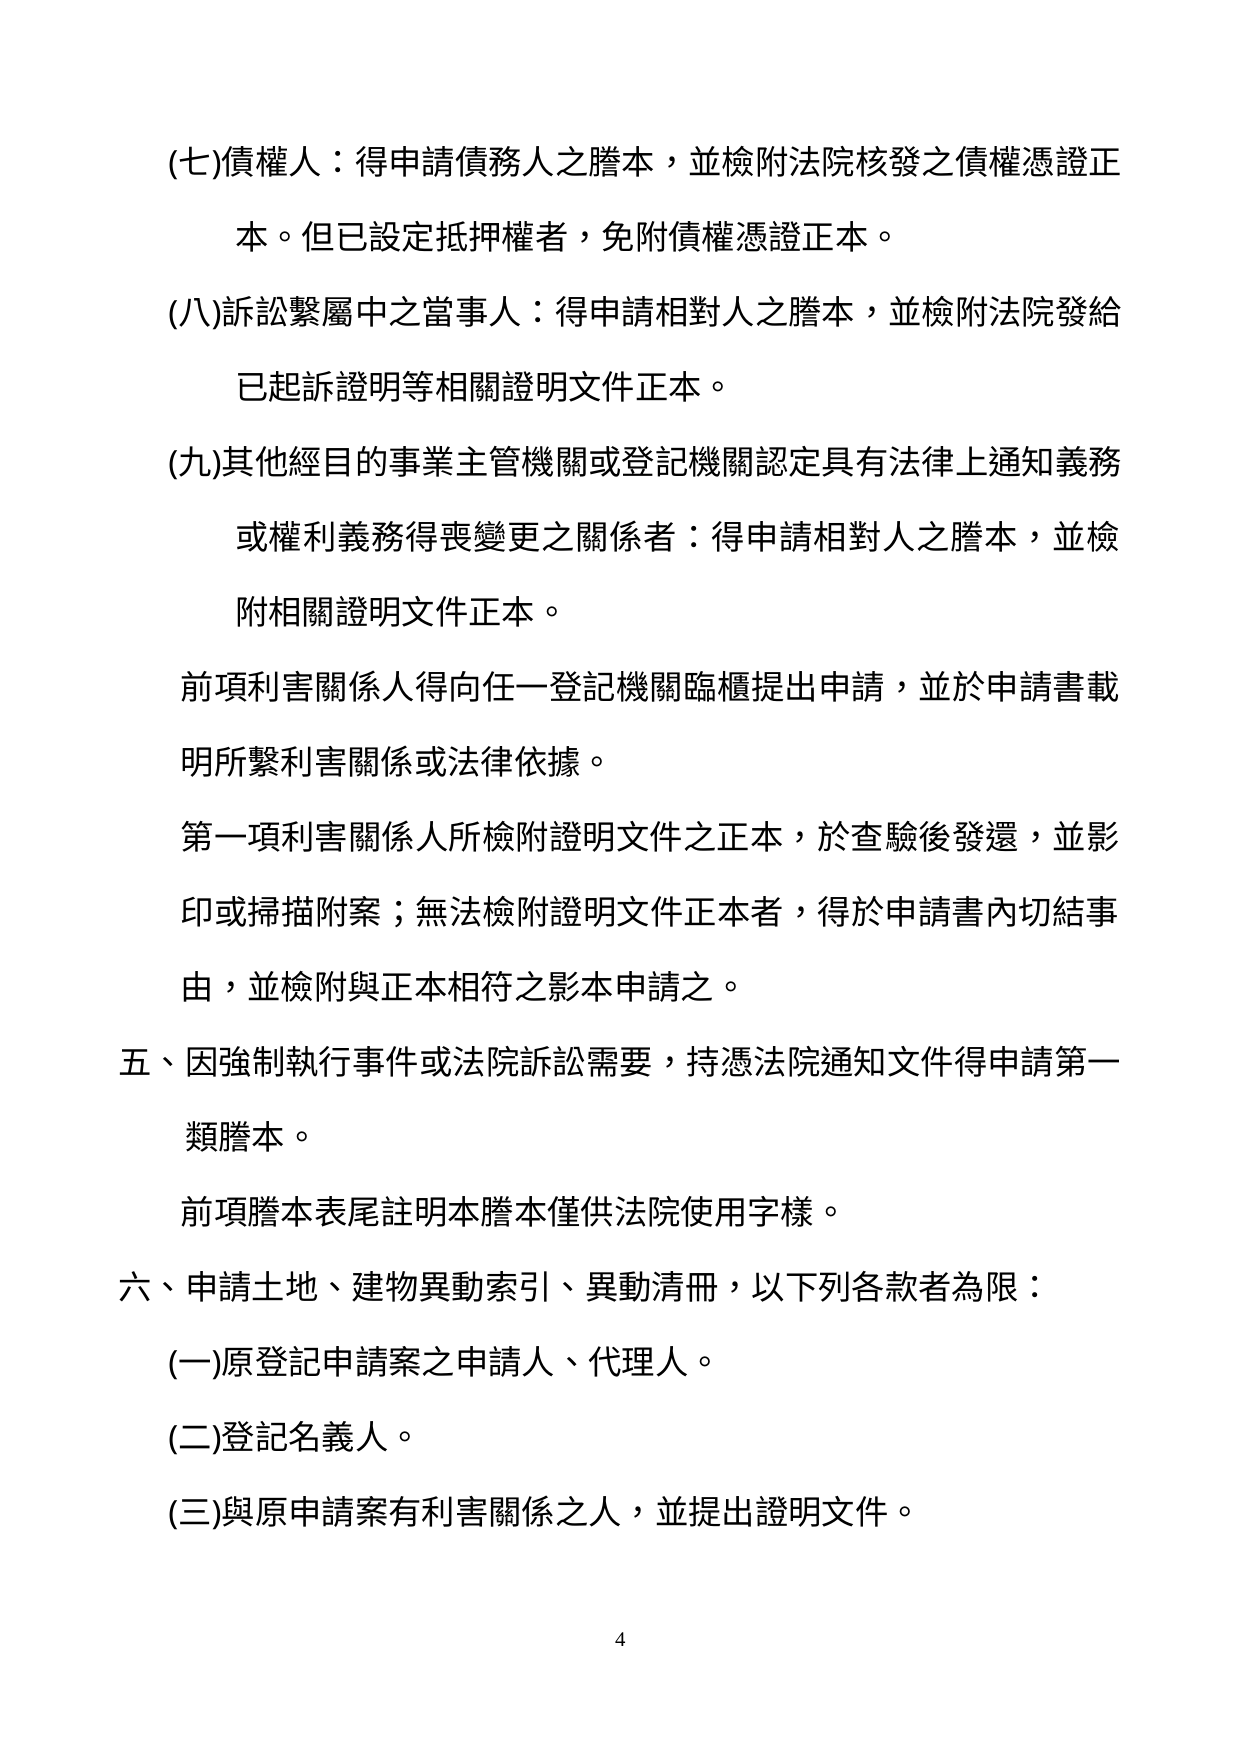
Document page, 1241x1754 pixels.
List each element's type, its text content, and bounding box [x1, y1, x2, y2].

text 前項利害關係人得向任一登記機關臨櫃提出申請，並於申請書載明所繫利害關係或法律依據。 [181, 648, 1122, 798]
text 第一項利害關係人所檢附證明文件之正本，於查驗後發還，並影印或掃描附案；無法檢附證明文件正本者，得於申請書內切結事由，並檢附與正本相符之影本申請之。 [181, 798, 1122, 1023]
text (三)與原申請案有利害關係之人，並提出證明文件。 [168, 1473, 1122, 1548]
text (一)原登記申請案之申請人、代理人。 [168, 1323, 1122, 1398]
text 六、申請土地、建物異動索引、異動清冊，以下列各款者為限： [118, 1248, 1122, 1323]
text (九)其他經目的事業主管機關或登記機關認定具有法律上通知義務或權利義務得喪變更之關係者：得申請相對人之謄本，並檢附相關證明文件正本。 [168, 423, 1122, 648]
text (二)登記名義人。 [168, 1398, 1122, 1473]
text 五、因強制執行事件或法院訴訟需要，持憑法院通知文件得申請第一類謄本。 [118, 1023, 1122, 1173]
text 前項謄本表尾註明本謄本僅供法院使用字樣。 [181, 1173, 1122, 1248]
text (七)債權人：得申請債務人之謄本，並檢附法院核發之債權憑證正本。但已設定抵押權者，免附債權憑證正本。 [168, 123, 1122, 273]
text (八)訴訟繫屬中之當事人：得申請相對人之謄本，並檢附法院發給已起訴證明等相關證明文件正本。 [168, 273, 1122, 423]
